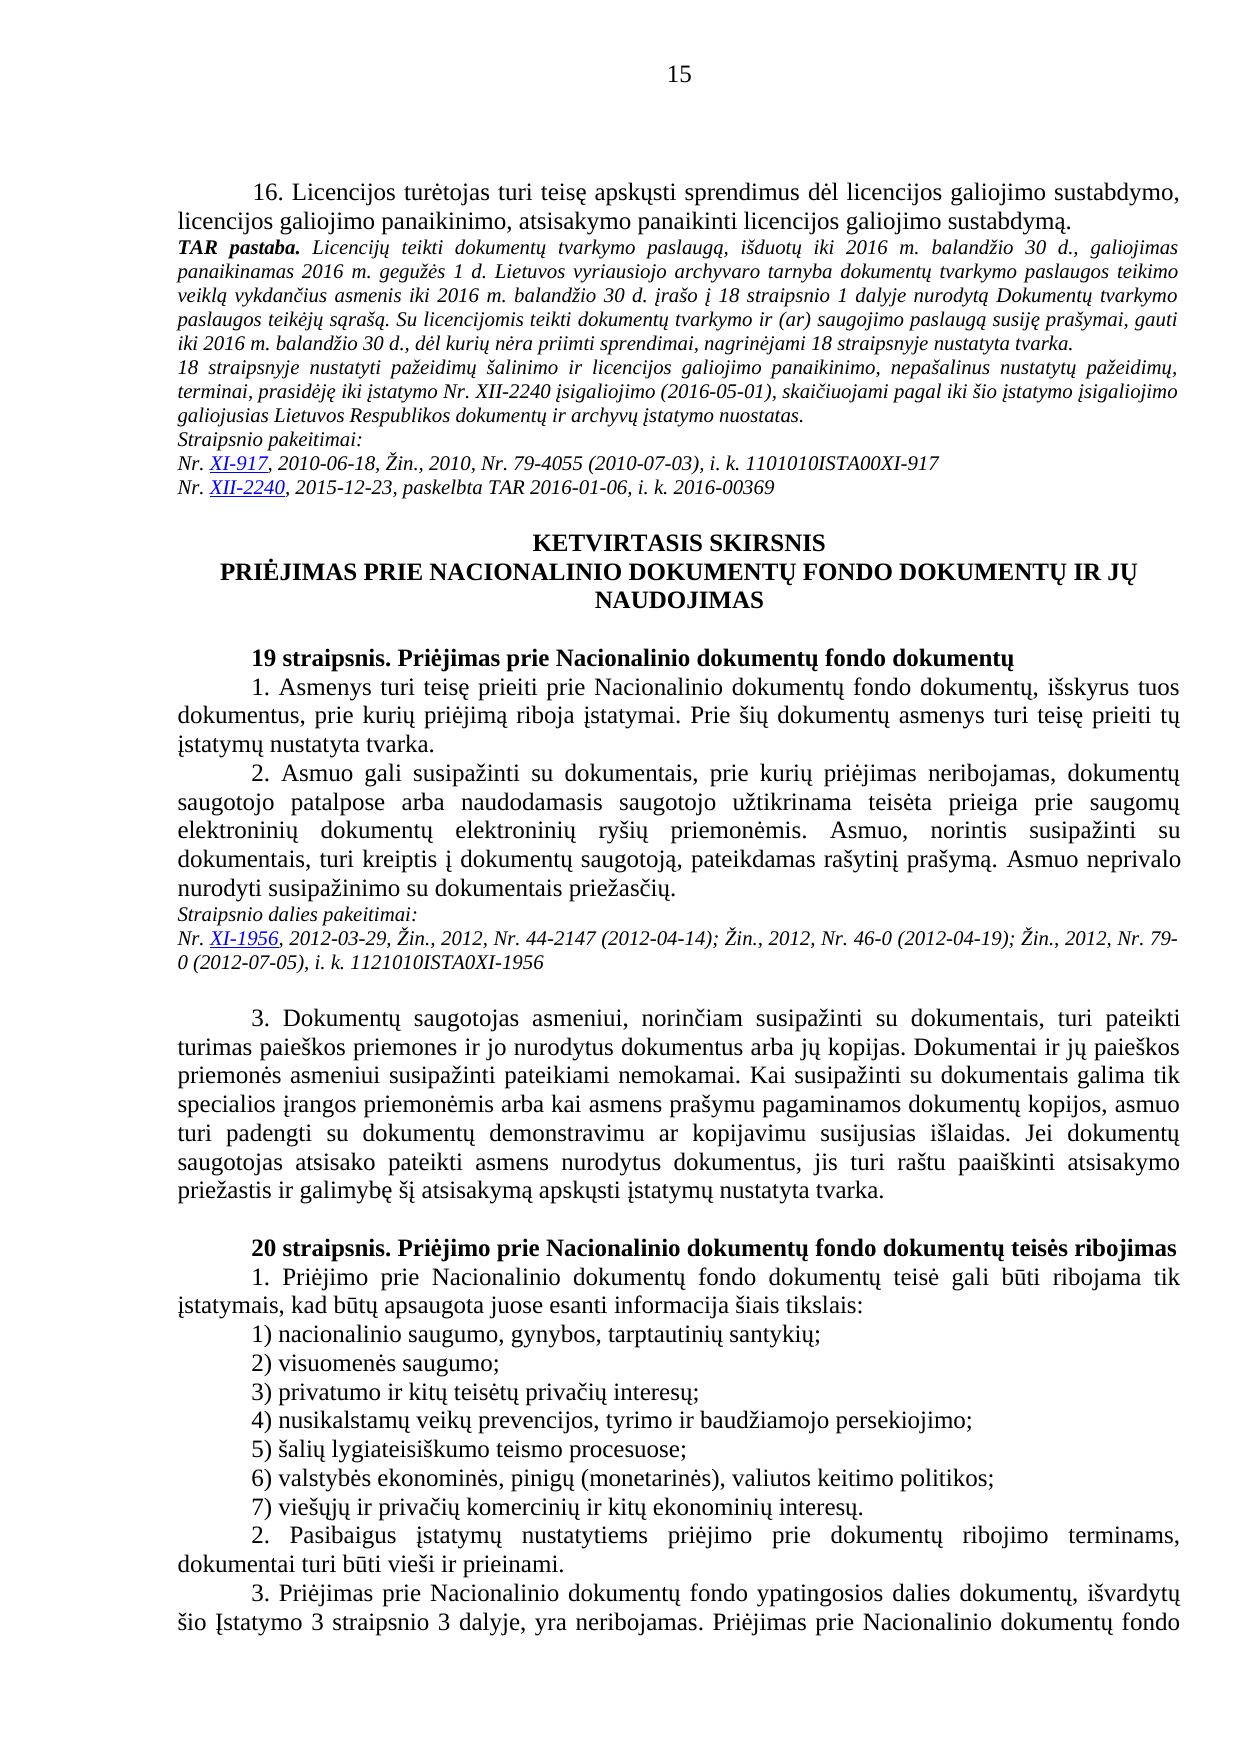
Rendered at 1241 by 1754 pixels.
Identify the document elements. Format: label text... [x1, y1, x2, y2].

text 2. Pasibaigus įstatymų nustatytiems priėjimo prie dokumentų ribojimo terminams, dokumentai turi būti vieši ir prieinami. [177, 1520, 1181, 1578]
text 1. Priėjimo prie Nacionalinio dokumentų fondo dokumentų teisė gali būti ribojama tik įstatymais, kad būtų apsaugota juose esanti informacija šiais tikslais: [177, 1262, 1181, 1319]
text 5) šalių lygiateisiškumo teismo procesuose; [177, 1434, 1181, 1463]
text PRIĖJIMAS PRIE NACIONALINIO DOKUMENTŲ FONDO DOKUMENTŲ IR JŲ NAUDOJIMAS [177, 557, 1181, 614]
text 1) nacionalinio saugumo, gynybos, tarptautinių santykių; [177, 1319, 1181, 1348]
text Straipsnio pakeitimai: [177, 427, 1181, 451]
text 16. Licencijos turėtojas turi teisę apskųsti sprendimus dėl licencijos galiojimo sustabdymo, licencijos galiojimo panaikinimo, atsisakymo panaikinti licencijos galiojimo sustabdymą. [177, 177, 1181, 235]
text 2) visuomenės saugumo; [177, 1348, 1181, 1377]
text Straipsnio dalies pakeitimai: [177, 902, 1181, 926]
text 19 straipsnis. Priėjimas prie Nacionalinio dokumentų fondo dokumentų [177, 643, 1181, 672]
text Nr. XII-2240, 2015-12-23, paskelbta TAR 2016-01-06, i. k. 2016-00369 [177, 475, 1181, 499]
text 3. Priėjimas prie Nacionalinio dokumentų fondo ypatingosios dalies dokumentų, išvardytų šio Įstatymo 3 straipsnio 3 dalyje, yra neribojamas. Priėjimas prie Nacionalinio dokumentų fondo [177, 1578, 1181, 1635]
text 2. Asmuo gali susipažinti su dokumentais, prie kurių priėjimas neribojamas, dokumentų saugotojo patalpose arba naudodamasis saugotojo užtikrinama teisėta prieiga prie saugomų elektroninių dokumentų elektroninių ryšių priemonėmis. Asmuo, norintis susipažinti su dokumentais, turi kreiptis į dokumentų saugotoją, pateikdamas rašytinį prašymą. Asmuo neprivalo nurodyti susipažinimo su dokumentais priežasčių. [177, 758, 1181, 902]
text Nr. XI-917, 2010-06-18, Žin., 2010, Nr. 79-4055 (2010-07-03), i. k. 1101010ISTA00XI-917 [177, 451, 1181, 475]
text KETVIRTASIS SKIRSNIS [177, 528, 1181, 557]
text 6) valstybės ekonominės, pinigų (monetarinės), valiutos keitimo politikos; [177, 1463, 1181, 1492]
text 4) nusikalstamų veikų prevencijos, tyrimo ir baudžiamojo persekiojimo; [177, 1405, 1181, 1434]
text 20 straipsnis. Priėjimo prie Nacionalinio dokumentų fondo dokumentų teisės ribojimas [251, 1233, 1181, 1262]
text 1. Asmenys turi teisę prieiti prie Nacionalinio dokumentų fondo dokumentų, išskyrus tuos dokumentus, prie kurių priėjimą riboja įstatymai. Prie šių dokumentų asmenys turi teisę prieiti tų įstatymų nustatyta tvarka. [177, 672, 1181, 758]
text 18 straipsnyje nustatyti pažeidimų šalinimo ir licencijos galiojimo panaikinimo, nepašalinus nustatytų pažeidimų, terminai, prasidėję iki įstatymo Nr. XII-2240 įsigaliojimo (2016-05-01), skaičiuojami pagal iki šio įstatymo įsigaliojimo galiojusias Lietuvos Respublikos dokumentų ir archyvų įstatymo nuostatas. [177, 355, 1181, 427]
text 7) viešųjų ir privačių komercinių ir kitų ekonominių interesų. [177, 1492, 1181, 1520]
text Nr. XI-1956, 2012-03-29, Žin., 2012, Nr. 44-2147 (2012-04-14); Žin., 2012, Nr. 46-0 (2012-04-19); Žin., 2012, Nr. 79-0 (2012-07-05), i. k. 1121010ISTA0XI-1956 [177, 926, 1181, 974]
text 3) privatumo ir kitų teisėtų privačių interesų; [177, 1377, 1181, 1405]
text TAR pastaba. Licencijų teikti dokumentų tvarkymo paslaugą, išduotų iki 2016 m. balandžio 30 d., galiojimas panaikinamas 2016 m. gegužės 1 d. Lietuvos vyriausiojo archyvaro tarnyba dokumentų tvarkymo paslaugos teikimo veiklą vykdančius asmenis iki 2016 m. balandžio 30 d. įrašo į 18 straipsnio 1 dalyje nurodytą Dokumentų tvarkymo paslaugos teikėjų sąrašą. Su licencijomis teikti dokumentų tvarkymo ir (ar) saugojimo paslaugą susiję prašymai, gauti iki 2016 m. balandžio 30 d., dėl kurių nėra priimti sprendimai, nagrinėjami 18 straipsnyje nustatyta tvarka. [177, 235, 1181, 355]
text 3. Dokumentų saugotojas asmeniui, norinčiam susipažinti su dokumentais, turi pateikti turimas paieškos priemones ir jo nurodytus dokumentus arba jų kopijas. Dokumentai ir jų paieškos priemonės asmeniui susipažinti pateikiami nemokamai. Kai susipažinti su dokumentais galima tik specialios įrangos priemonėmis arba kai asmens prašymu pagaminamos dokumentų kopijos, asmuo turi padengti su dokumentų demonstravimu ar kopijavimu susijusias išlaidas. Jei dokumentų saugotojas atsisako pateikti asmens nurodytus dokumentus, jis turi raštu paaiškinti atsisakymo priežastis ir galimybę šį atsisakymą apskųsti įstatymų nustatyta tvarka. [177, 1003, 1181, 1204]
